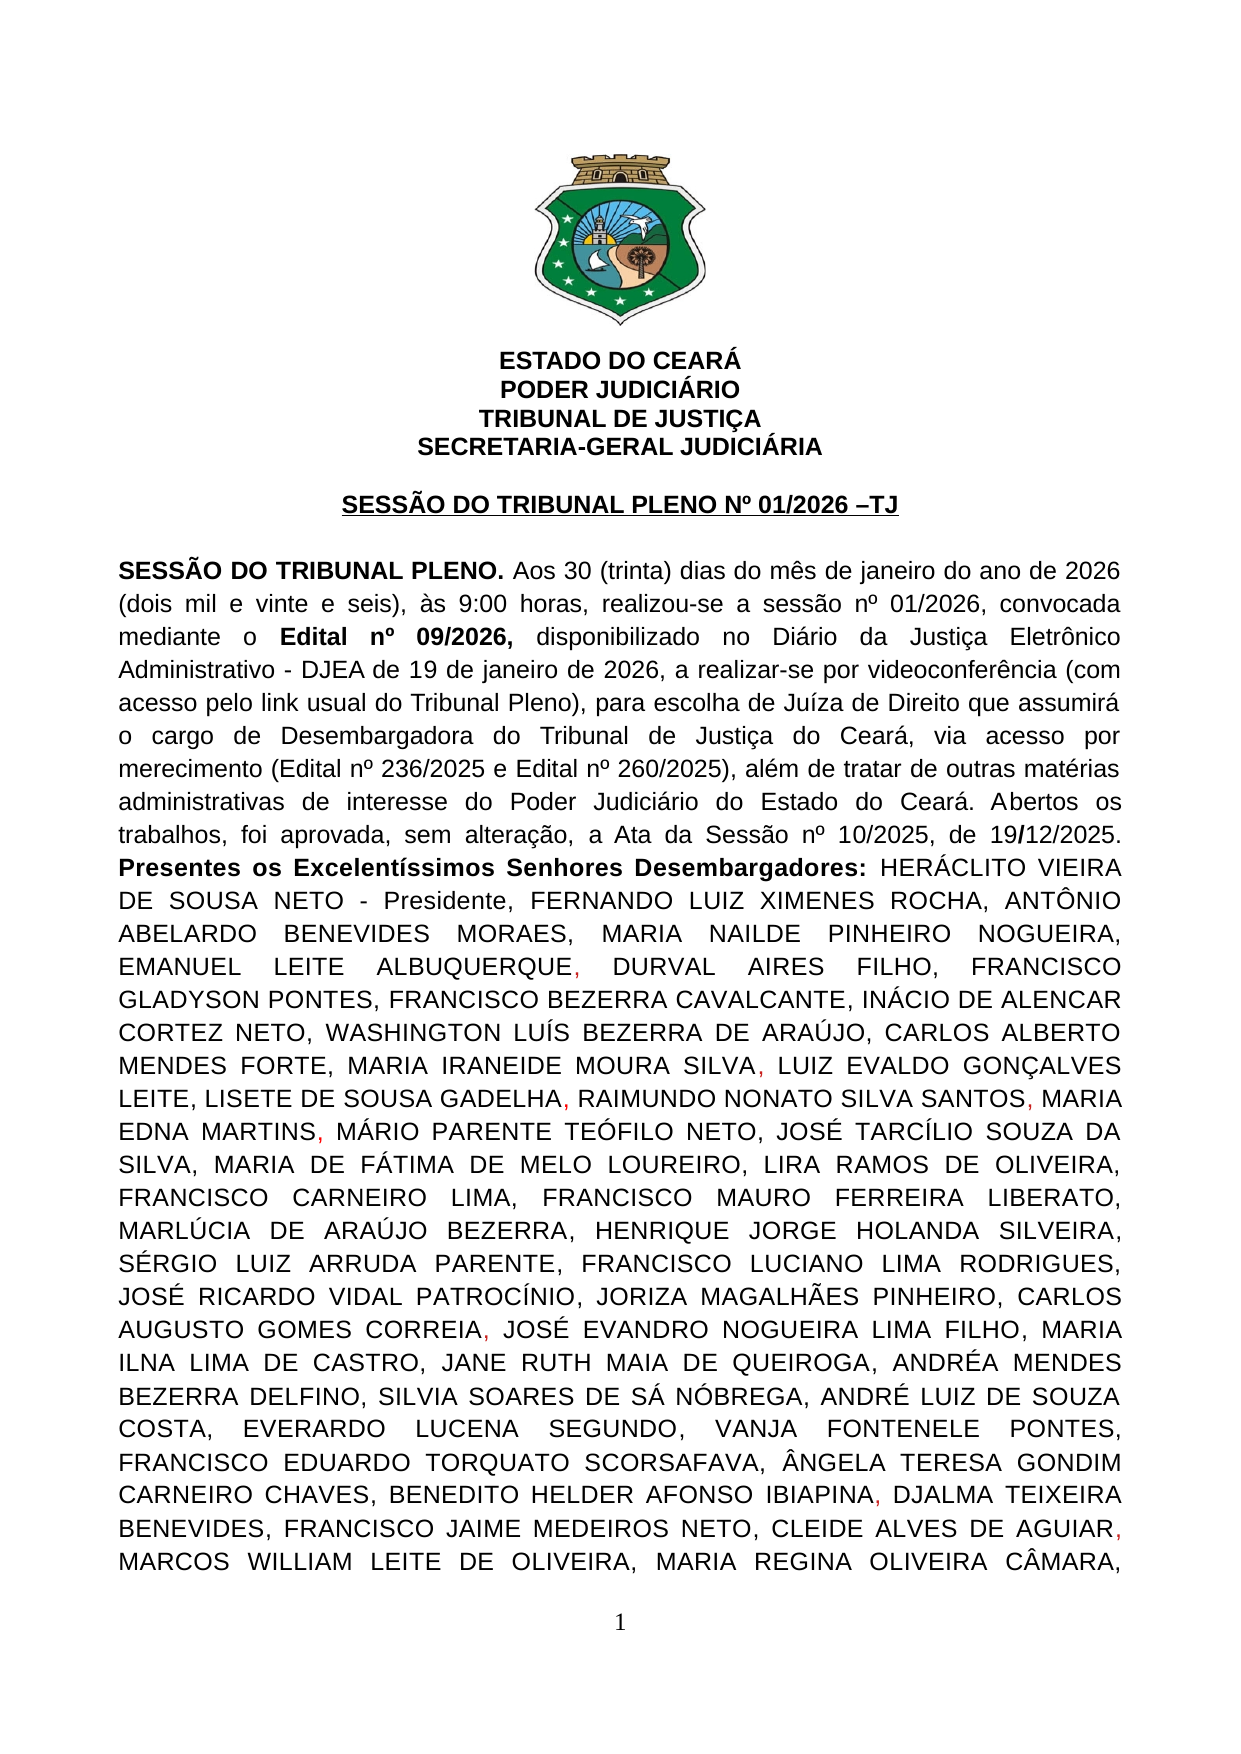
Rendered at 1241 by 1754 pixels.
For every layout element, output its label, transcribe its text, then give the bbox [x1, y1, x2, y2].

subtitle ESTADO DO CEARÁ [118, 346, 1122, 375]
text SESSÃO DO TRIBUNAL PLENO Nº 01/2026 –TJ [118, 490, 1122, 519]
text PODER JUDICIÁRIO [118, 375, 1122, 404]
text SECRETARIA-GERAL JUDICIÁRIA [118, 432, 1122, 461]
text TRIBUNAL DE JUSTIÇA [118, 404, 1122, 432]
text SESSÃO DO TRIBUNAL PLENO. Aos 30 (trinta) dias do mês de janeiro do ano de 2026 (dois mil e vinte e seis), às 9:00 horas, realizou-se a sessão nº 01/2026, convocada mediante o Edital nº 09/2026, disponibilizado no Diário da Justiça Eletrônico Administrativo - DJEA de 19 de janeiro de 2026, a realizar-se por videoconferência (com acesso pelo link usual do Tribunal Pleno), para escolha de Juíza de Direito que assumirá o cargo de Desembargadora do Tribunal de Justiça do Ceará, via acesso por merecimento (Edital nº 236/2025 e Edital nº 260/2025), além de tratar de outras matérias administrativas de interesse do Poder Judiciário do Estado do Ceará. Abertos os trabalhos, foi aprovada, sem alteração, a Ata da Sessão nº 10/2025, de 19/12/2025. Presentes os Excelentíssimos Senhores Desembargadores: HERÁCLITO VIEIRA DE SOUSA NETO - Presidente, FERNANDO LUIZ XIMENES ROCHA, ANTÔNIO ABELARDO BENEVIDES MORAES, MARIA NAILDE PINHEIRO NOGUEIRA, EMANUEL LEITE ALBUQUERQUE, DURVAL AIRES FILHO, FRANCISCO GLADYSON PONTES, FRANCISCO BEZERRA CAVALCANTE, INÁCIO DE ALENCAR CORTEZ NETO, WASHINGTON LUÍS BEZERRA DE ARAÚJO, CARLOS ALBERTO MENDES FORTE, MARIA IRANEIDE MOURA SILVA, LUIZ EVALDO GONÇALVES LEITE, LISETE DE SOUSA GADELHA, RAIMUNDO NONATO SILVA SANTOS, MARIA EDNA MARTINS, MÁRIO PARENTE TEÓFILO NETO, JOSÉ TARCÍLIO SOUZA DA SILVA, MARIA DE FÁTIMA DE MELO LOUREIRO, LIRA RAMOS DE OLIVEIRA, FRANCISCO CARNEIRO LIMA, FRANCISCO MAURO FERREIRA LIBERATO, MARLÚCIA DE ARAÚJO BEZERRA, HENRIQUE JORGE HOLANDA SILVEIRA, SÉRGIO LUIZ ARRUDA PARENTE, FRANCISCO LUCIANO LIMA RODRIGUES, JOSÉ RICARDO VIDAL PATROCÍNIO, JORIZA MAGALHÃES PINHEIRO, CARLOS AUGUSTO GOMES CORREIA, JOSÉ EVANDRO NOGUEIRA LIMA FILHO, MARIA ILNA LIMA DE CASTRO, JANE RUTH MAIA DE QUEIROGA, ANDRÉA MENDES BEZERRA DELFINO, SILVIA SOARES DE SÁ NÓBREGA, ANDRÉ LUIZ DE SOUZA COSTA, EVERARDO LUCENA SEGUNDO, VANJA FONTENELE PONTES, FRANCISCO EDUARDO TORQUATO SCORSAFAVA, ÂNGELA TERESA GONDIM CARNEIRO CHAVES, BENEDITO HELDER AFONSO IBIAPINA, DJALMA TEIXEIRA BENEVIDES, FRANCISCO JAIME MEDEIROS NETO, CLEIDE ALVES DE AGUIAR, MARCOS WILLIAM LEITE DE OLIVEIRA, MARIA REGINA OLIVEIRA CÂMARA, [118, 556, 1122, 1575]
